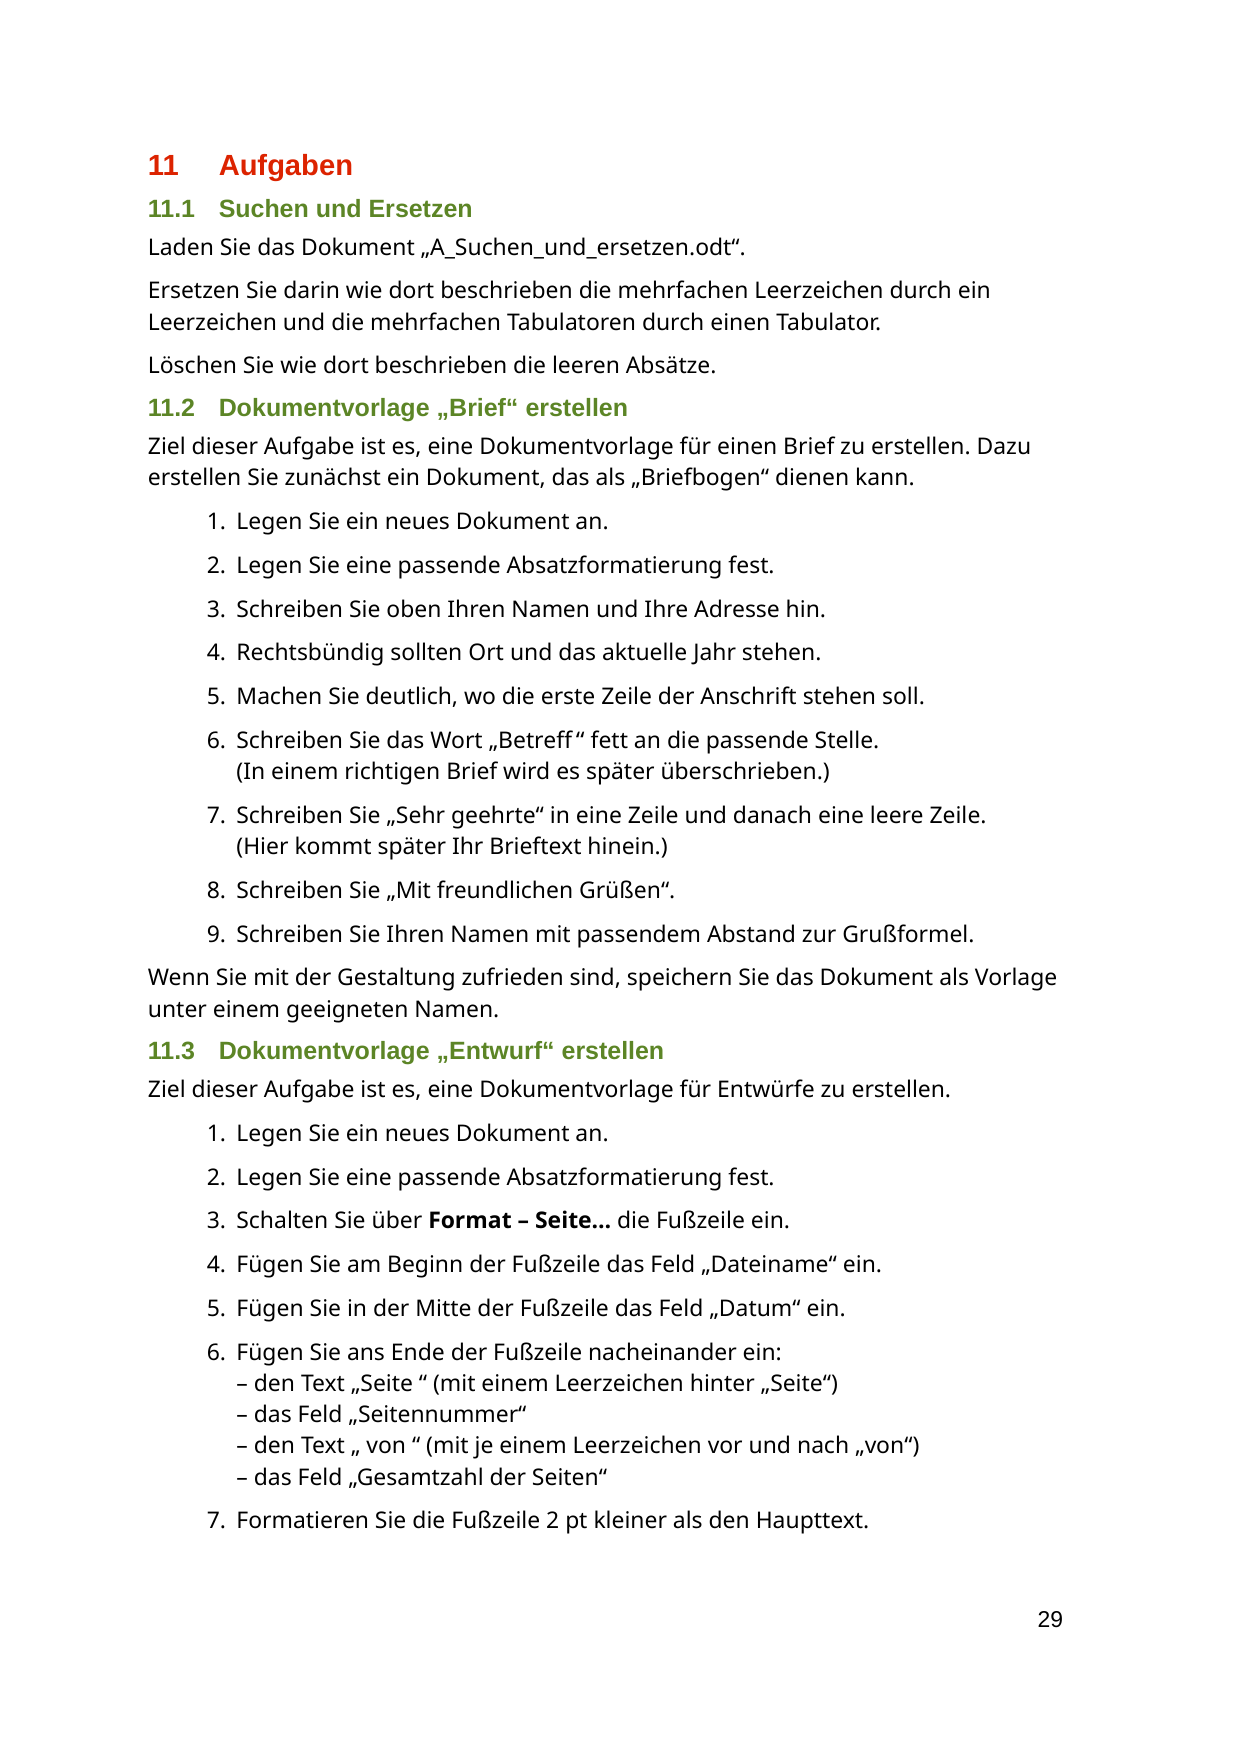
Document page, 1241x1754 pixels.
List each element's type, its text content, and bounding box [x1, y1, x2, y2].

text Wenn Sie mit der Gestaltung zufrieden sind, speichern Sie das Dokument als Vorlage unter einem geeigneten Namen. [148, 961, 1063, 1024]
list Legen Sie eine passende Absatzformatierung fest. [207, 549, 1063, 580]
list Schreiben Sie Ihren Namen mit passendem Abstand zur Grußformel. [207, 917, 1063, 949]
text Ersetzen Sie darin wie dort beschrieben die mehrfachen Leerzeichen durch ein Leerzeichen und die mehrfachen Tabulatoren durch einen Tabulator. [148, 274, 1063, 337]
text Ziel dieser Aufgabe ist es, eine Dokumentvorlage für Entwürfe zu erstellen. [148, 1073, 1063, 1104]
list Legen Sie ein neues Dokument an. [207, 1117, 1063, 1148]
subtitle Dokumentvorlage „Brief“ erstellen [148, 393, 1063, 422]
list Schalten Sie über Format – Seite… die Fußzeile ein. [207, 1204, 1063, 1236]
subtitle Suchen und Ersetzen [148, 193, 1063, 222]
list Formatieren Sie die Fußzeile 2 pt kleiner als den Haupttext. [207, 1504, 1063, 1536]
list Schreiben Sie oben Ihren Namen und Ihre Adresse hin. [207, 592, 1063, 624]
list Fügen Sie am Beginn der Fußzeile das Feld „Dateiname“ ein. [207, 1248, 1063, 1279]
list Fügen Sie ans Ende der Fußzeile nacheinander ein: – den Text „Seite “ (mit einem Leerzeichen hinter „Seite“) – das Feld „Seitennummer“ – den Text „ von “ (mit je einem Leerzeichen vor und nach „von“) – das Feld „Gesamtzahl der Seiten“ [207, 1336, 1063, 1492]
list Schreiben Sie das Wort „Betreff “ fett an die passende Stelle. (In einem richtigen Brief wird es später überschrieben.) [207, 724, 1063, 786]
list Schreiben Sie „Sehr geehrte“ in eine Zeile und danach eine leere Zeile. (Hier kommt später Ihr Brieftext hinein.) [207, 799, 1063, 861]
list Rechtsbündig sollten Ort und das aktuelle Jahr stehen. [207, 636, 1063, 667]
list Machen Sie deutlich, wo die erste Zeile der Anschrift stehen soll. [207, 680, 1063, 711]
list Legen Sie eine passende Absatzformatierung fest. [207, 1161, 1063, 1192]
list Schreiben Sie „Mit freundlichen Grüßen“. [207, 874, 1063, 905]
list Fügen Sie in der Mitte der Fußzeile das Feld „Datum“ ein. [207, 1292, 1063, 1323]
list Legen Sie ein neues Dokument an. [207, 505, 1063, 536]
subtitle Aufgaben [148, 148, 1063, 181]
subtitle Dokumentvorlage „Entwurf“ erstellen [148, 1036, 1063, 1065]
text Löschen Sie wie dort beschrieben die leeren Absätze. [148, 349, 1063, 381]
text Laden Sie das Dokument „A_Suchen_und_ersetzen.odt“. [148, 231, 1063, 262]
text Ziel dieser Aufgabe ist es, eine Dokumentvorlage für einen Brief zu erstellen. Dazu erstellen Sie zunächst ein Dokument, das als „Briefbogen“ dienen kann. [148, 430, 1063, 492]
